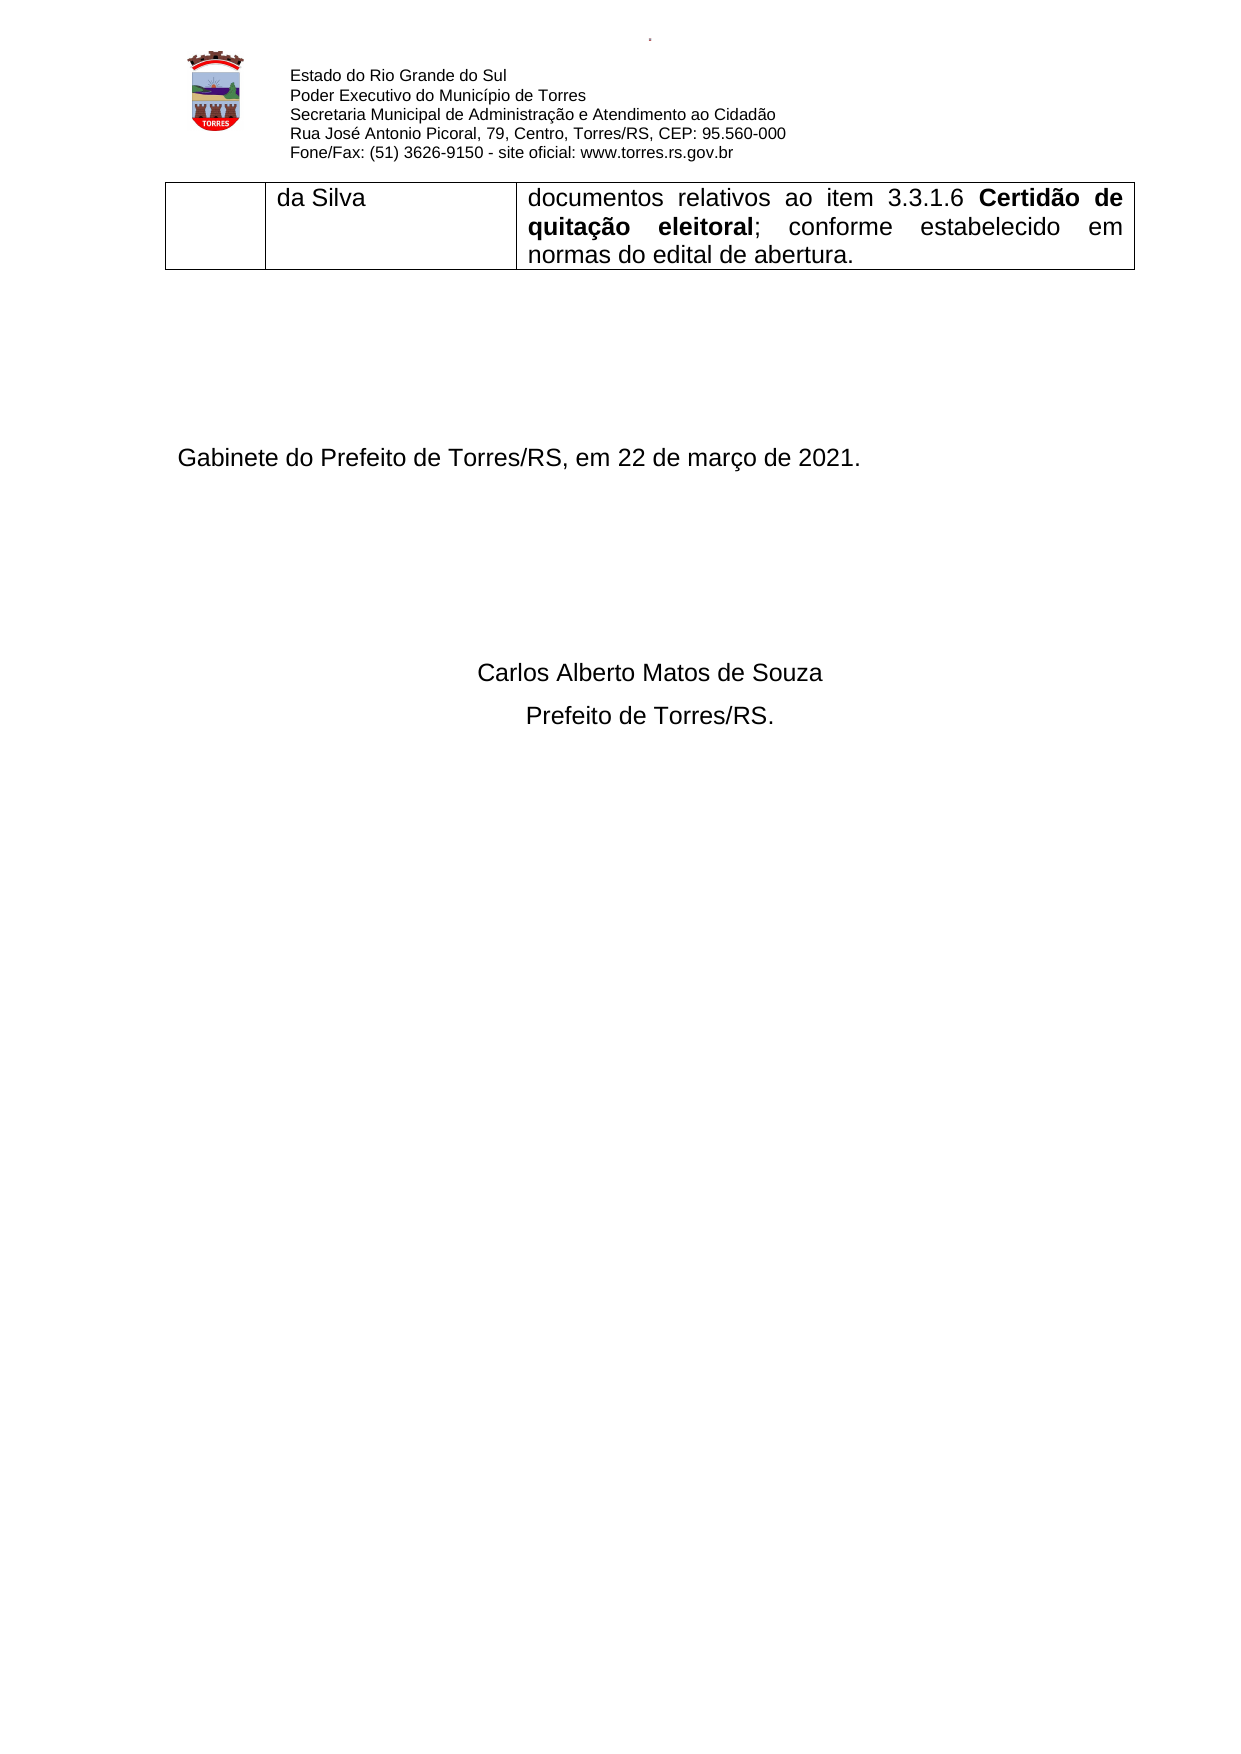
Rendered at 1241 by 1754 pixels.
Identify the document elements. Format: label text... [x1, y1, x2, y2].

table_cell documentos relativos ao item 3.3.1.6 Certidão de quitação eleitoral; conforme estabelecido em normas do edital de abertura. [517, 183, 1134, 269]
text Carlos Alberto Matos de Souza [177, 658, 1123, 687]
picture [187, 51, 244, 131]
text Prefeito de Torres/RS. [177, 701, 1123, 730]
table_cell da Silva [266, 183, 516, 269]
text Gabinete do Prefeito de Torres/RS, em 22 de março de 2021. [177, 443, 1123, 471]
table_cell [166, 183, 265, 269]
